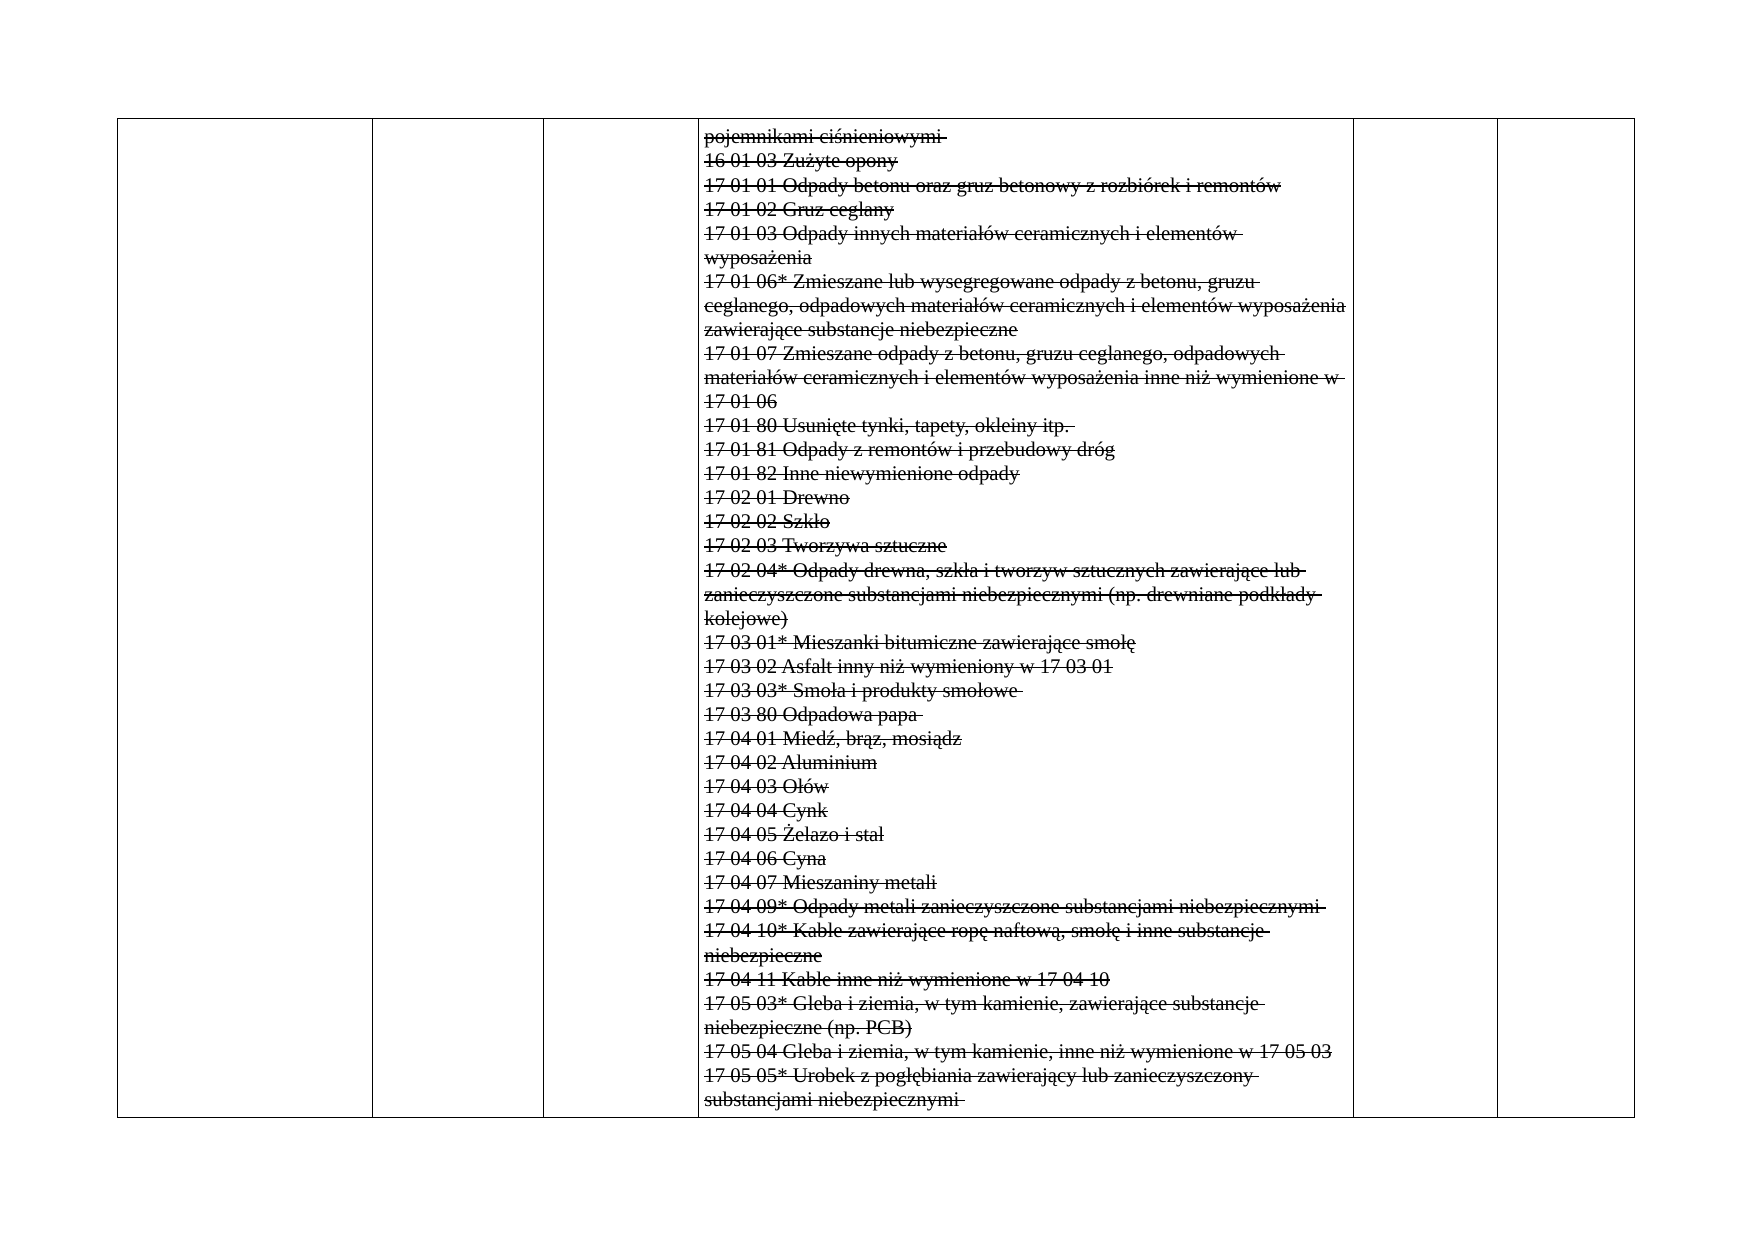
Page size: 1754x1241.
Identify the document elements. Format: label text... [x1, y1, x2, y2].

table_cell [1498, 119, 1634, 1117]
table_cell [1354, 119, 1497, 1117]
table_cell [544, 119, 698, 1117]
table_cell [373, 119, 543, 1117]
table_cell [118, 119, 372, 1117]
table_cell pojemnikami ciśnieniowymi 16 01 03 Zużyte opony 17 01 01 Odpady betonu oraz gruz betonowy z rozbiórek i remontów 17 01 02 Gruz ceglany 17 01 03 Odpady innych materiałów ceramicznych i elementów wyposażenia 17 01 06* Zmieszane lub wysegregowane odpady z betonu, gruzu ceglanego, odpadowych materiałów ceramicznych i elementów wyposażenia zawierające substancje niebezpieczne 17 01 07 Zmieszane odpady z betonu, gruzu ceglanego, odpadowych materiałów ceramicznych i elementów wyposażenia inne niż wymienione w 17 01 06 17 01 80 Usunięte tynki, tapety, okleiny itp. 17 01 81 Odpady z remontów i przebudowy dróg 17 01 82 Inne niewymienione odpady 17 02 01 Drewno 17 02 02 Szkło 17 02 03 Tworzywa sztuczne 17 02 04* Odpady drewna, szkła i tworzyw sztucznych zawierające lub zanieczyszczone substancjami niebezpiecznymi (np. drewniane podkłady kolejowe) 17 03 01* Mieszanki bitumiczne zawierające smołę 17 03 02 Asfalt inny niż wymieniony w 17 03 01 17 03 03* Smoła i produkty smołowe 17 03 80 Odpadowa papa 17 04 01 Miedź, brąz, mosiądz 17 04 02 Aluminium 17 04 03 Ołów 17 04 04 Cynk 17 04 05 Żelazo i stal 17 04 06 Cyna 17 04 07 Mieszaniny metali 17 04 09* Odpady metali zanieczyszczone substancjami niebezpiecznymi 17 04 10* Kable zawierające ropę naftową, smołę i inne substancje niebezpieczne 17 04 11 Kable inne niż wymienione w 17 04 10 17 05 03* Gleba i ziemia, w tym kamienie, zawierające substancje niebezpieczne (np. PCB) 17 05 04 Gleba i ziemia, w tym kamienie, inne niż wymienione w 17 05 03 17 05 05* Urobek z pogłębiania zawierający lub zanieczyszczony substancjami niebezpiecznymi [699, 119, 1353, 1117]
